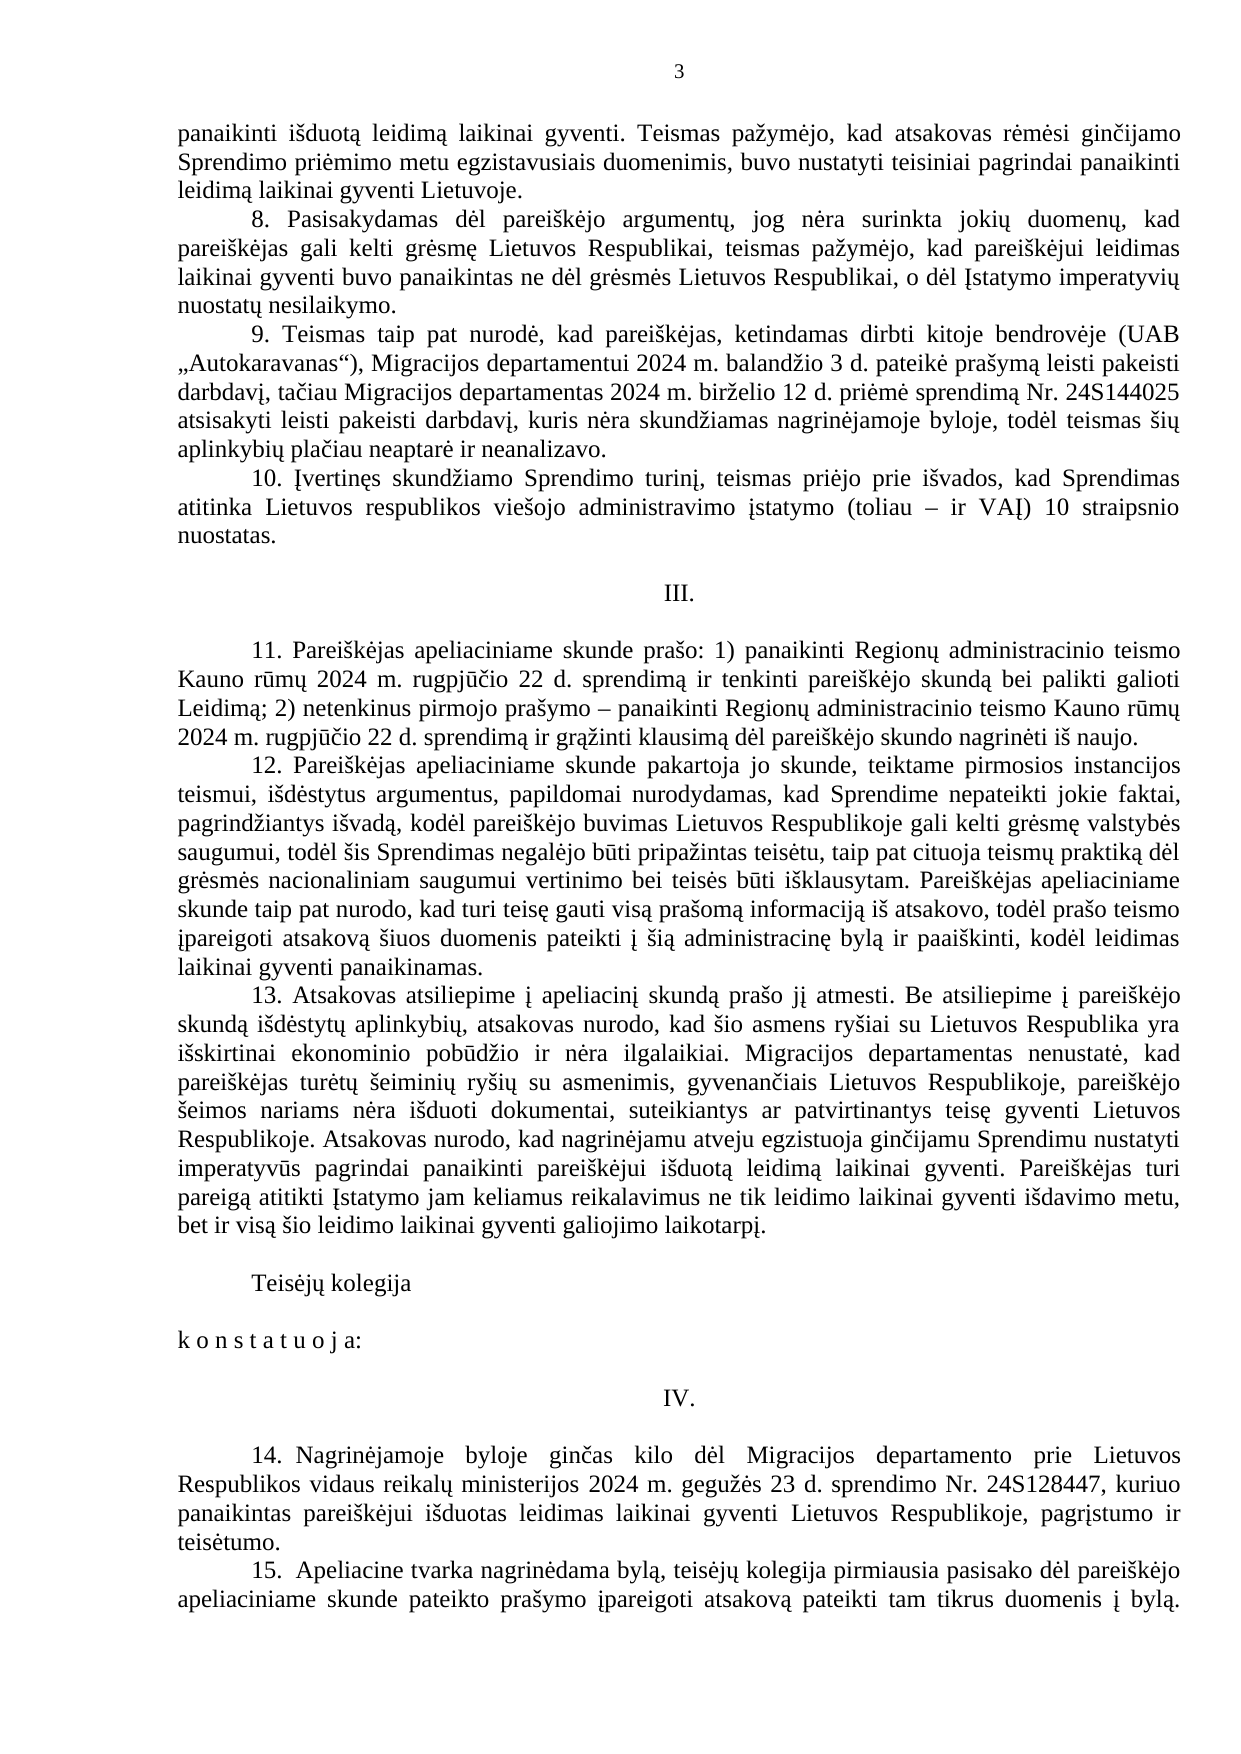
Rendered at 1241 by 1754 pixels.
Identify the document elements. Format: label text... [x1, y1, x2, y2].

text IV. [177, 1383, 1181, 1412]
text 14. Nagrinėjamoje byloje ginčas kilo dėl Migracijos departamento prie Lietuvos Respublikos vidaus reikalų ministerijos 2024 m. gegužės 23 d. sprendimo Nr. 24S128447, kuriuo panaikintas pareiškėjui išduotas leidimas laikinai gyventi Lietuvos Respublikoje, pagrįstumo ir teisėtumo. [177, 1441, 1181, 1556]
text k o n s t a t u o j a: [177, 1326, 1181, 1354]
text 10. Įvertinęs skundžiamo Sprendimo turinį, teismas priėjo prie išvados, kad Sprendimas atitinka Lietuvos respublikos viešojo administravimo įstatymo (toliau – ir VAĮ) 10 straipsnio nuostatas. [177, 463, 1181, 549]
text panaikinti išduotą leidimą laikinai gyventi. Teismas pažymėjo, kad atsakovas rėmėsi ginčijamo Sprendimo priėmimo metu egzistavusiais duomenimis, buvo nustatyti teisiniai pagrindai panaikinti leidimą laikinai gyventi Lietuvoje. [177, 118, 1181, 204]
text 13. Atsakovas atsiliepime į apeliacinį skundą prašo jį atmesti. Be atsiliepime į pareiškėjo skundą išdėstytų aplinkybių, atsakovas nurodo, kad šio asmens ryšiai su Lietuvos Respublika yra išskirtinai ekonominio pobūdžio ir nėra ilgalaikiai. Migracijos departamentas nenustatė, kad pareiškėjas turėtų šeiminių ryšių su asmenimis, gyvenančiais Lietuvos Respublikoje, pareiškėjo šeimos nariams nėra išduoti dokumentai, suteikiantys ar patvirtinantys teisę gyventi Lietuvos Respublikoje. Atsakovas nurodo, kad nagrinėjamu atveju egzistuoja ginčijamu Sprendimu nustatyti imperatyvūs pagrindai panaikinti pareiškėjui išduotą leidimą laikinai gyventi. Pareiškėjas turi pareigą atitikti Įstatymo jam keliamus reikalavimus ne tik leidimo laikinai gyventi išdavimo metu, bet ir visą šio leidimo laikinai gyventi galiojimo laikotarpį. [177, 981, 1181, 1239]
text 15. Apeliacine tvarka nagrinėdama bylą, teisėjų kolegija pirmiausia pasisako dėl pareiškėjo apeliaciniame skunde pateikto prašymo įpareigoti atsakovą pateikti tam tikrus duomenis į bylą. [177, 1556, 1181, 1613]
text 8. Pasisakydamas dėl pareiškėjo argumentų, jog nėra surinkta jokių duomenų, kad pareiškėjas gali kelti grėsmę Lietuvos Respublikai, teismas pažymėjo, kad pareiškėjui leidimas laikinai gyventi buvo panaikintas ne dėl grėsmės Lietuvos Respublikai, o dėl Įstatymo imperatyvių nuostatų nesilaikymo. [177, 204, 1181, 319]
text 11. Pareiškėjas apeliaciniame skunde prašo: 1) panaikinti Regionų administracinio teismo Kauno rūmų 2024 m. rugpjūčio 22 d. sprendimą ir tenkinti pareiškėjo skundą bei palikti galioti Leidimą; 2) netenkinus pirmojo prašymo – panaikinti Regionų administracinio teismo Kauno rūmų 2024 m. rugpjūčio 22 d. sprendimą ir grąžinti klausimą dėl pareiškėjo skundo nagrinėti iš naujo. [177, 636, 1181, 751]
text 9. Teismas taip pat nurodė, kad pareiškėjas, ketindamas dirbti kitoje bendrovėje (UAB „Autokaravanas“), Migracijos departamentui 2024 m. balandžio 3 d. pateikė prašymą leisti pakeisti darbdavį, tačiau Migracijos departamentas 2024 m. birželio 12 d. priėmė sprendimą Nr. 24S144025 atsisakyti leisti pakeisti darbdavį, kuris nėra skundžiamas nagrinėjamoje byloje, todėl teismas šių aplinkybių plačiau neaptarė ir neanalizavo. [177, 319, 1181, 463]
text 12. Pareiškėjas apeliaciniame skunde pakartoja jo skunde, teiktame pirmosios instancijos teismui, išdėstytus argumentus, papildomai nurodydamas, kad Sprendime nepateikti jokie faktai, pagrindžiantys išvadą, kodėl pareiškėjo buvimas Lietuvos Respublikoje gali kelti grėsmę valstybės saugumui, todėl šis Sprendimas negalėjo būti pripažintas teisėtu, taip pat cituoja teismų praktiką dėl grėsmės nacionaliniam saugumui vertinimo bei teisės būti išklausytam. Pareiškėjas apeliaciniame skunde taip pat nurodo, kad turi teisę gauti visą prašomą informaciją iš atsakovo, todėl prašo teismo įpareigoti atsakovą šiuos duomenis pateikti į šią administracinę bylą ir paaiškinti, kodėl leidimas laikinai gyventi panaikinamas. [177, 751, 1181, 981]
text Teisėjų kolegija [177, 1268, 1181, 1297]
text III. [177, 578, 1181, 607]
